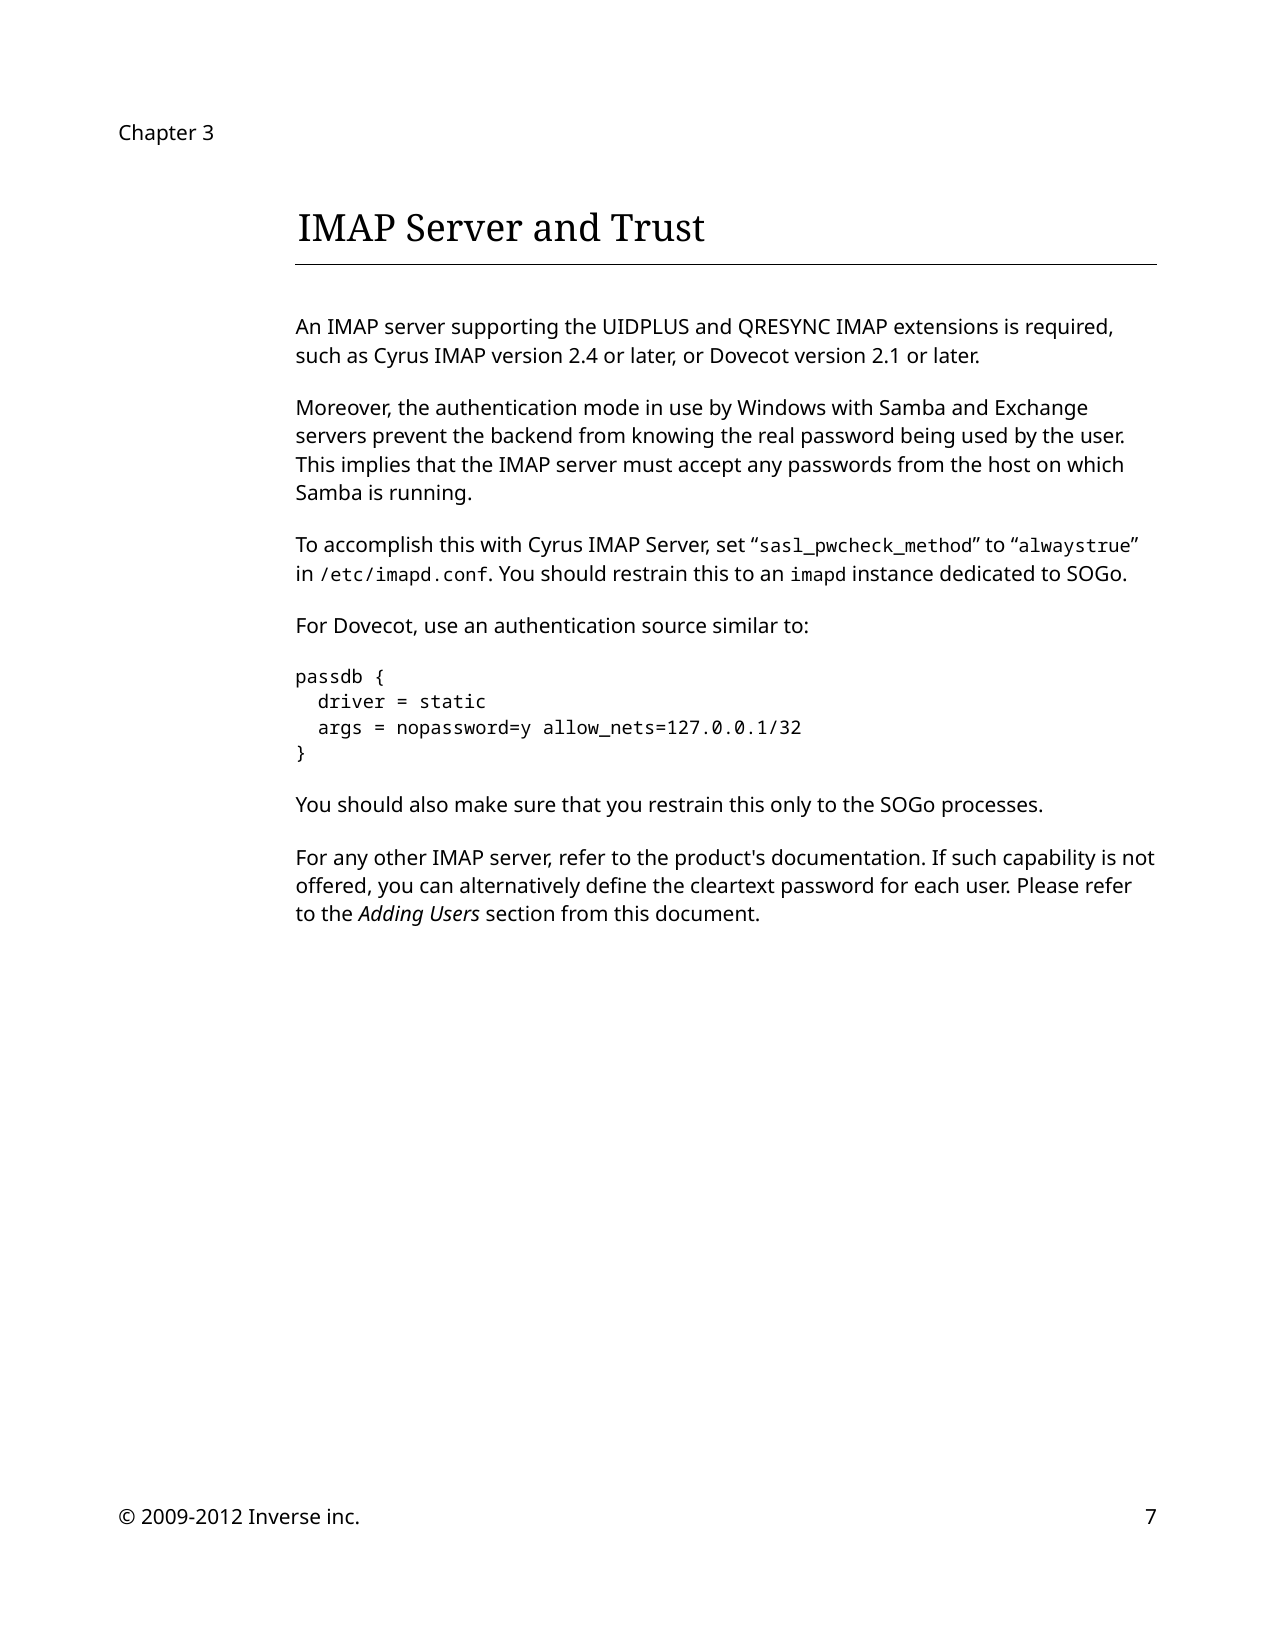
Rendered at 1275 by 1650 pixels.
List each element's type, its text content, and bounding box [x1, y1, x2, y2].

text args = nopassword=y allow_nets=127.0.0.1/32 [295, 714, 1157, 739]
text passdb { [295, 663, 1157, 688]
text For any other IMAP server, refer to the product's documentation. If such capability is not offered, you can alternatively define the cleartext password for each user. Please refer to the Adding Users section from this document. [295, 843, 1157, 928]
text } [295, 739, 1157, 765]
text To accomplish this with Cyrus IMAP Server, set “sasl_pwcheck_method” to “alwaystrue” in /etc/imapd.conf. You should restrain this to an imapd instance dedicated to SOGo. [295, 530, 1157, 587]
text You should also make sure that you restrain this only to the SOGo processes. [295, 791, 1157, 819]
text An IMAP server supporting the UIDPLUS and QRESYNC IMAP extensions is required, such as Cyrus IMAP version 2.4 or later, or Dovecot version 2.1 or later. [295, 312, 1157, 369]
text driver = static [295, 688, 1157, 714]
text For Dovecot, use an authentication source similar to: [295, 611, 1157, 639]
text Moreover, the authentication mode in use by Windows with Samba and Exchange servers prevent the backend from knowing the real password being used by the user. This implies that the IMAP server must accept any passwords from the host on which Samba is running. [295, 393, 1157, 507]
subtitle IMAP Server and Trust [295, 201, 1157, 264]
